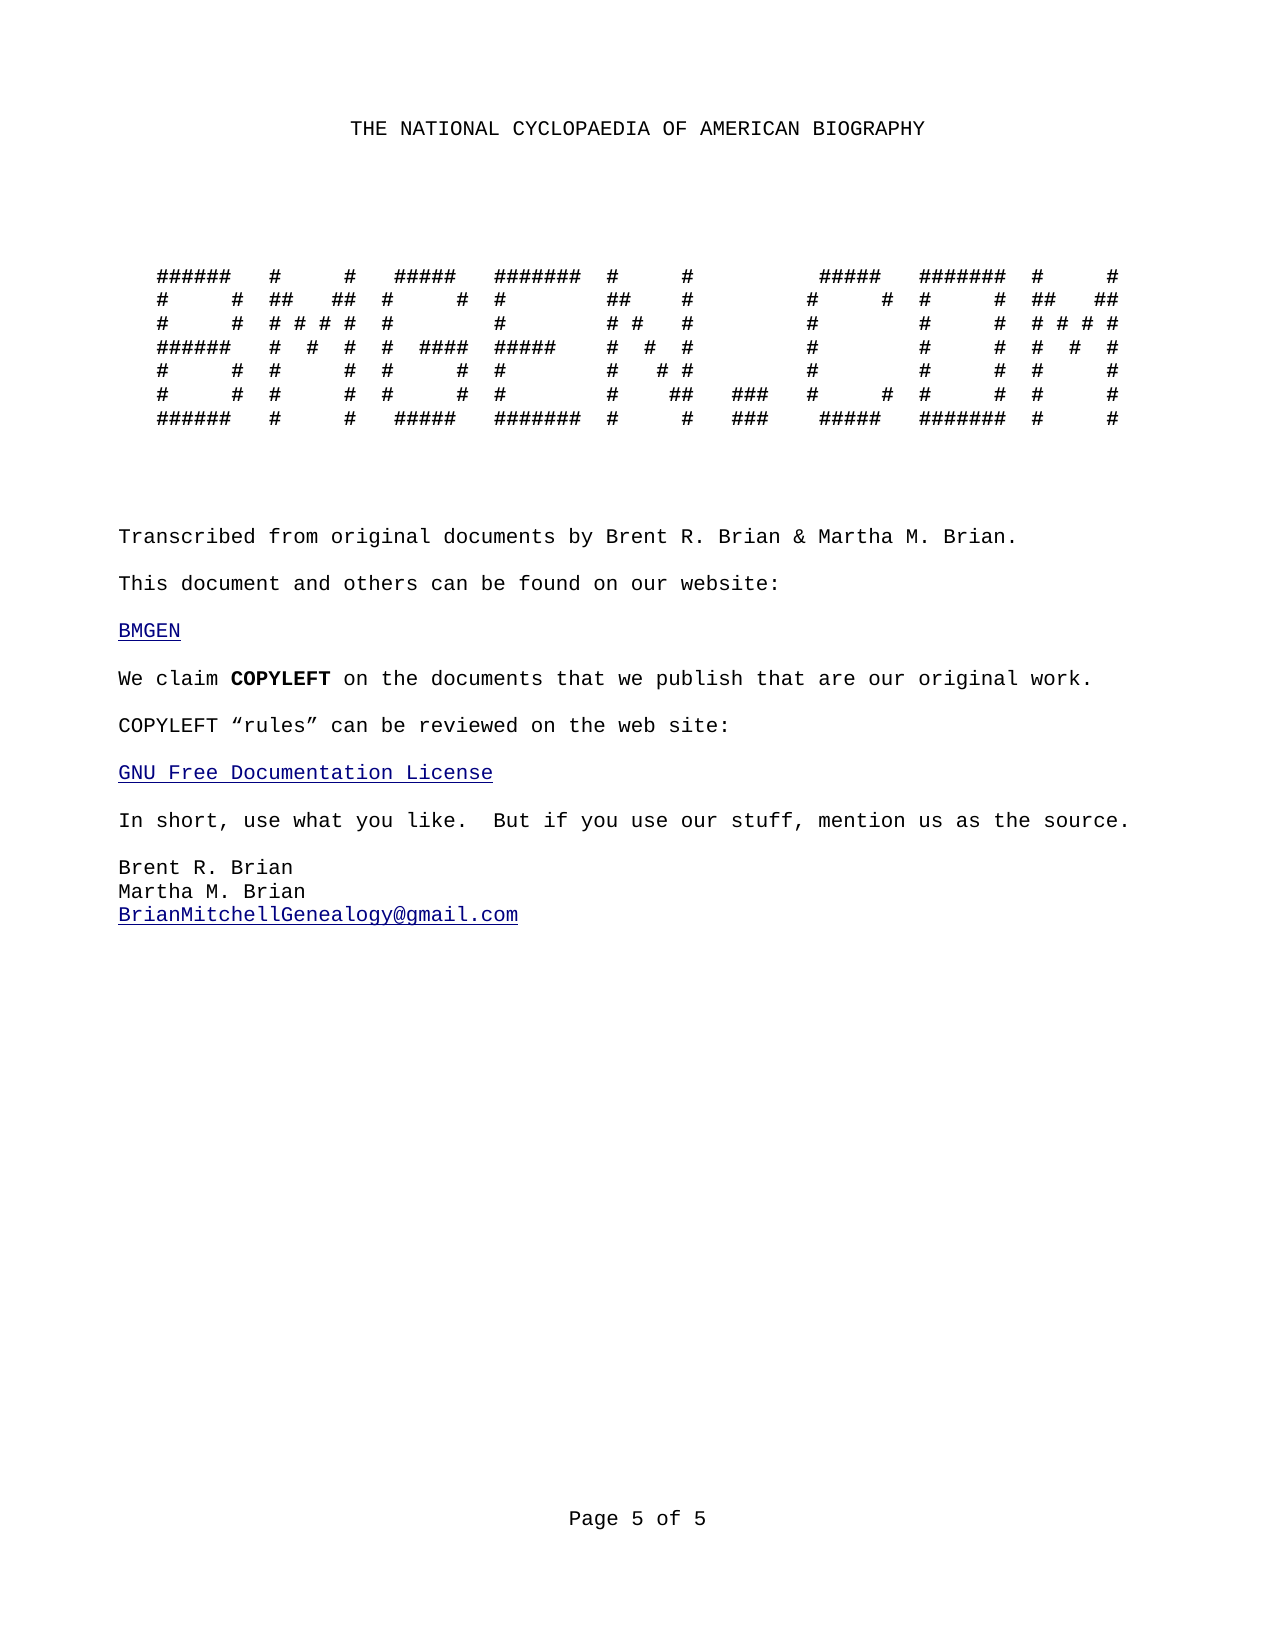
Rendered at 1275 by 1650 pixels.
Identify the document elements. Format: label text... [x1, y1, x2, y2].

text # # # # # # # # ## ### # # # # # # [118, 384, 1157, 408]
text Martha M. Brian [118, 881, 1157, 904]
text We claim COPYLEFT on the documents that we publish that are our original work. [118, 668, 1157, 691]
text # # # # # # # # # # # # # # # [118, 360, 1157, 384]
text Transcribed from original documents by Brent R. Brian & Martha M. Brian. [118, 526, 1157, 549]
text # # # # # # # # # # # # # # # # # # [118, 313, 1157, 337]
text COPYLEFT “rules” can be reviewed on the web site: [118, 715, 1157, 739]
text ###### # # ##### ####### # # ##### ####### # # [118, 266, 1157, 289]
text BMGEN [118, 621, 1157, 644]
text # # ## ## # # # ## # # # # # ## ## [118, 289, 1157, 313]
text ###### # # ##### ####### # # ### ##### ####### # # [118, 408, 1157, 431]
text BrianMitchellGenealogy@gmail.com [118, 904, 1157, 928]
text GNU Free Documentation License [118, 762, 1157, 786]
text In short, use what you like. But if you use our stuff, mention us as the source. [118, 810, 1157, 833]
text This document and others can be found on our website: [118, 573, 1157, 597]
text ###### # # # # #### ##### # # # # # # # # # [118, 337, 1157, 360]
text Brent R. Brian [118, 857, 1157, 881]
